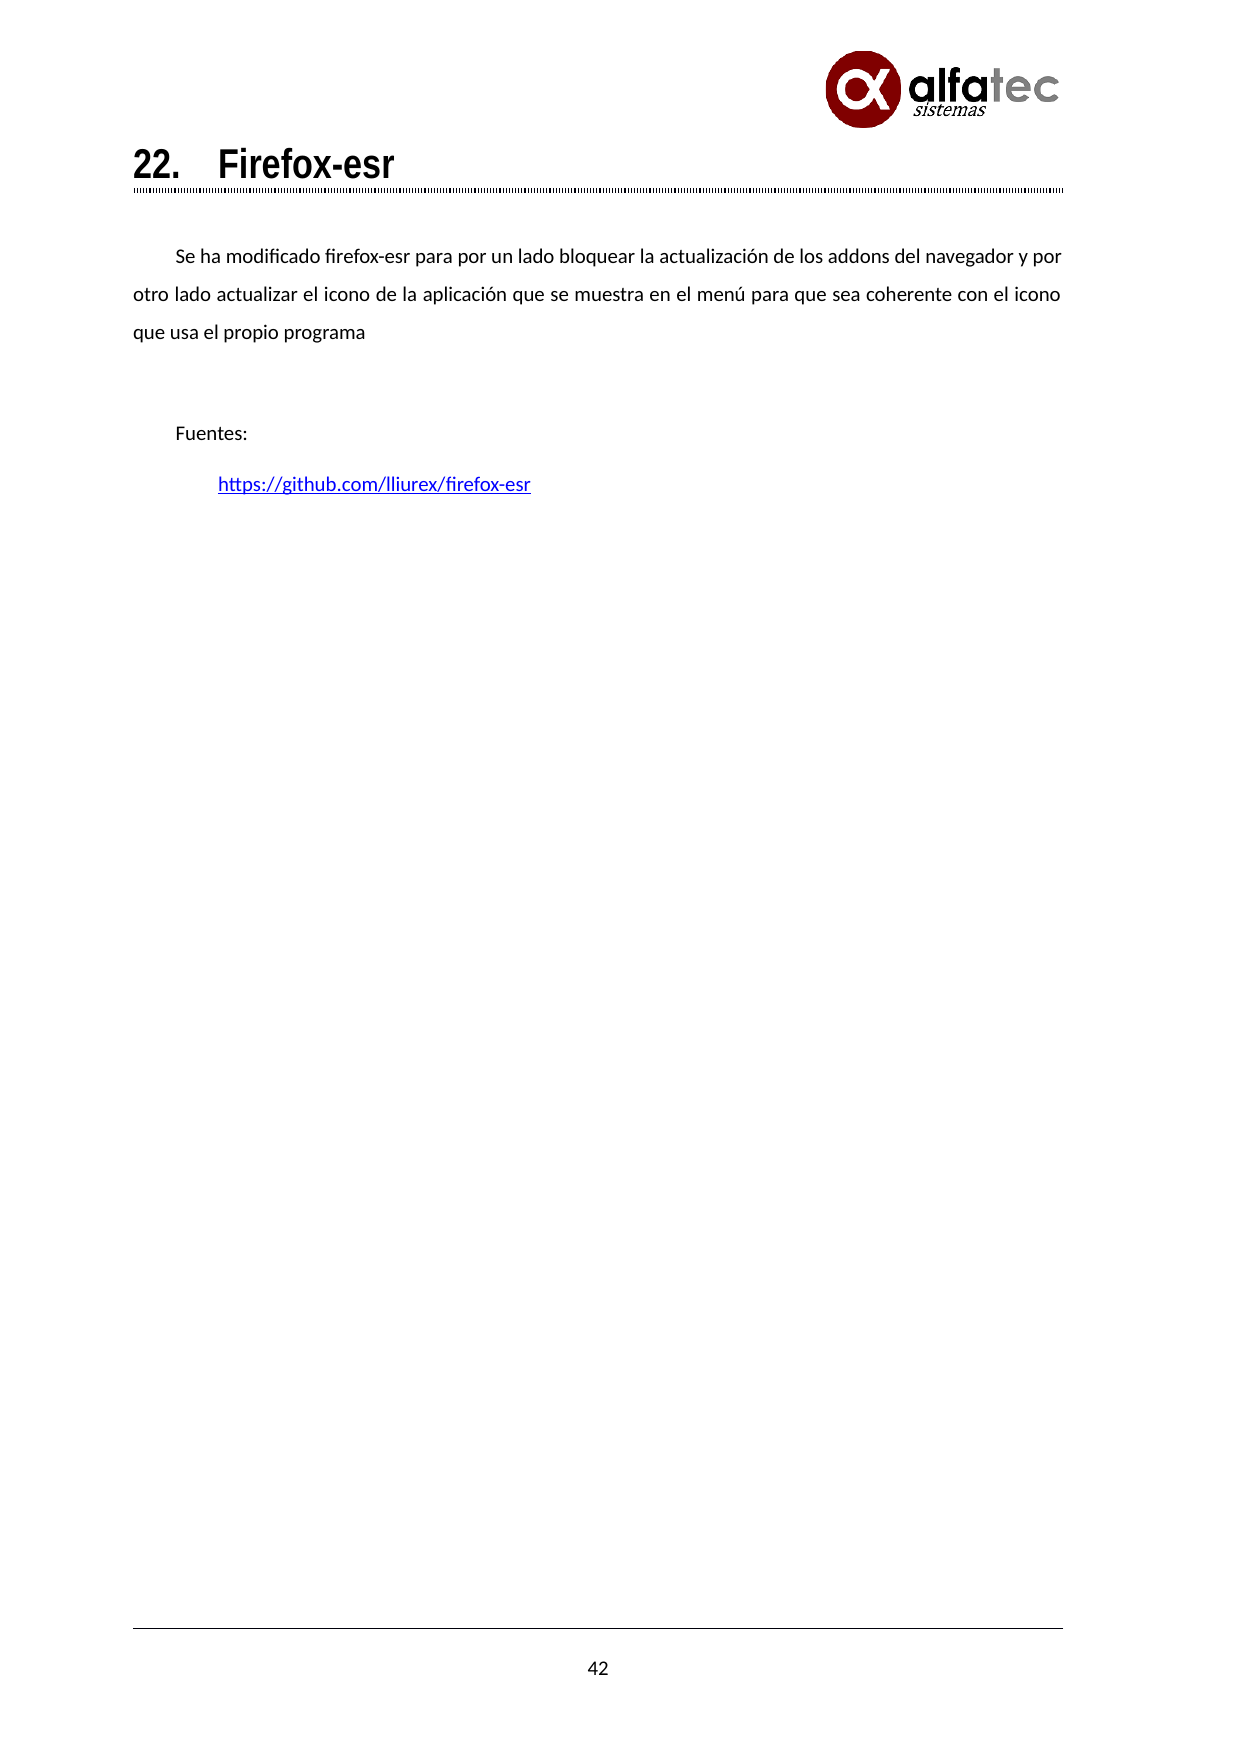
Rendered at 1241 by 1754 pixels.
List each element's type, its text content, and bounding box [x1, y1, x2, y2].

picture [825, 51, 1061, 128]
subtitle Firefox-esr [133, 148, 1063, 193]
text Se ha modificado firefox-esr para por un lado bloquear la actualización de los addons del navegador y por otro lado actualizar el icono de la aplicación que se muestra en el menú para que sea coherente con el icono que usa el propio programa [133, 243, 1063, 344]
text Fuentes: [133, 420, 1063, 446]
text https://github.com/lliurex/firefox-esr [133, 471, 1063, 496]
